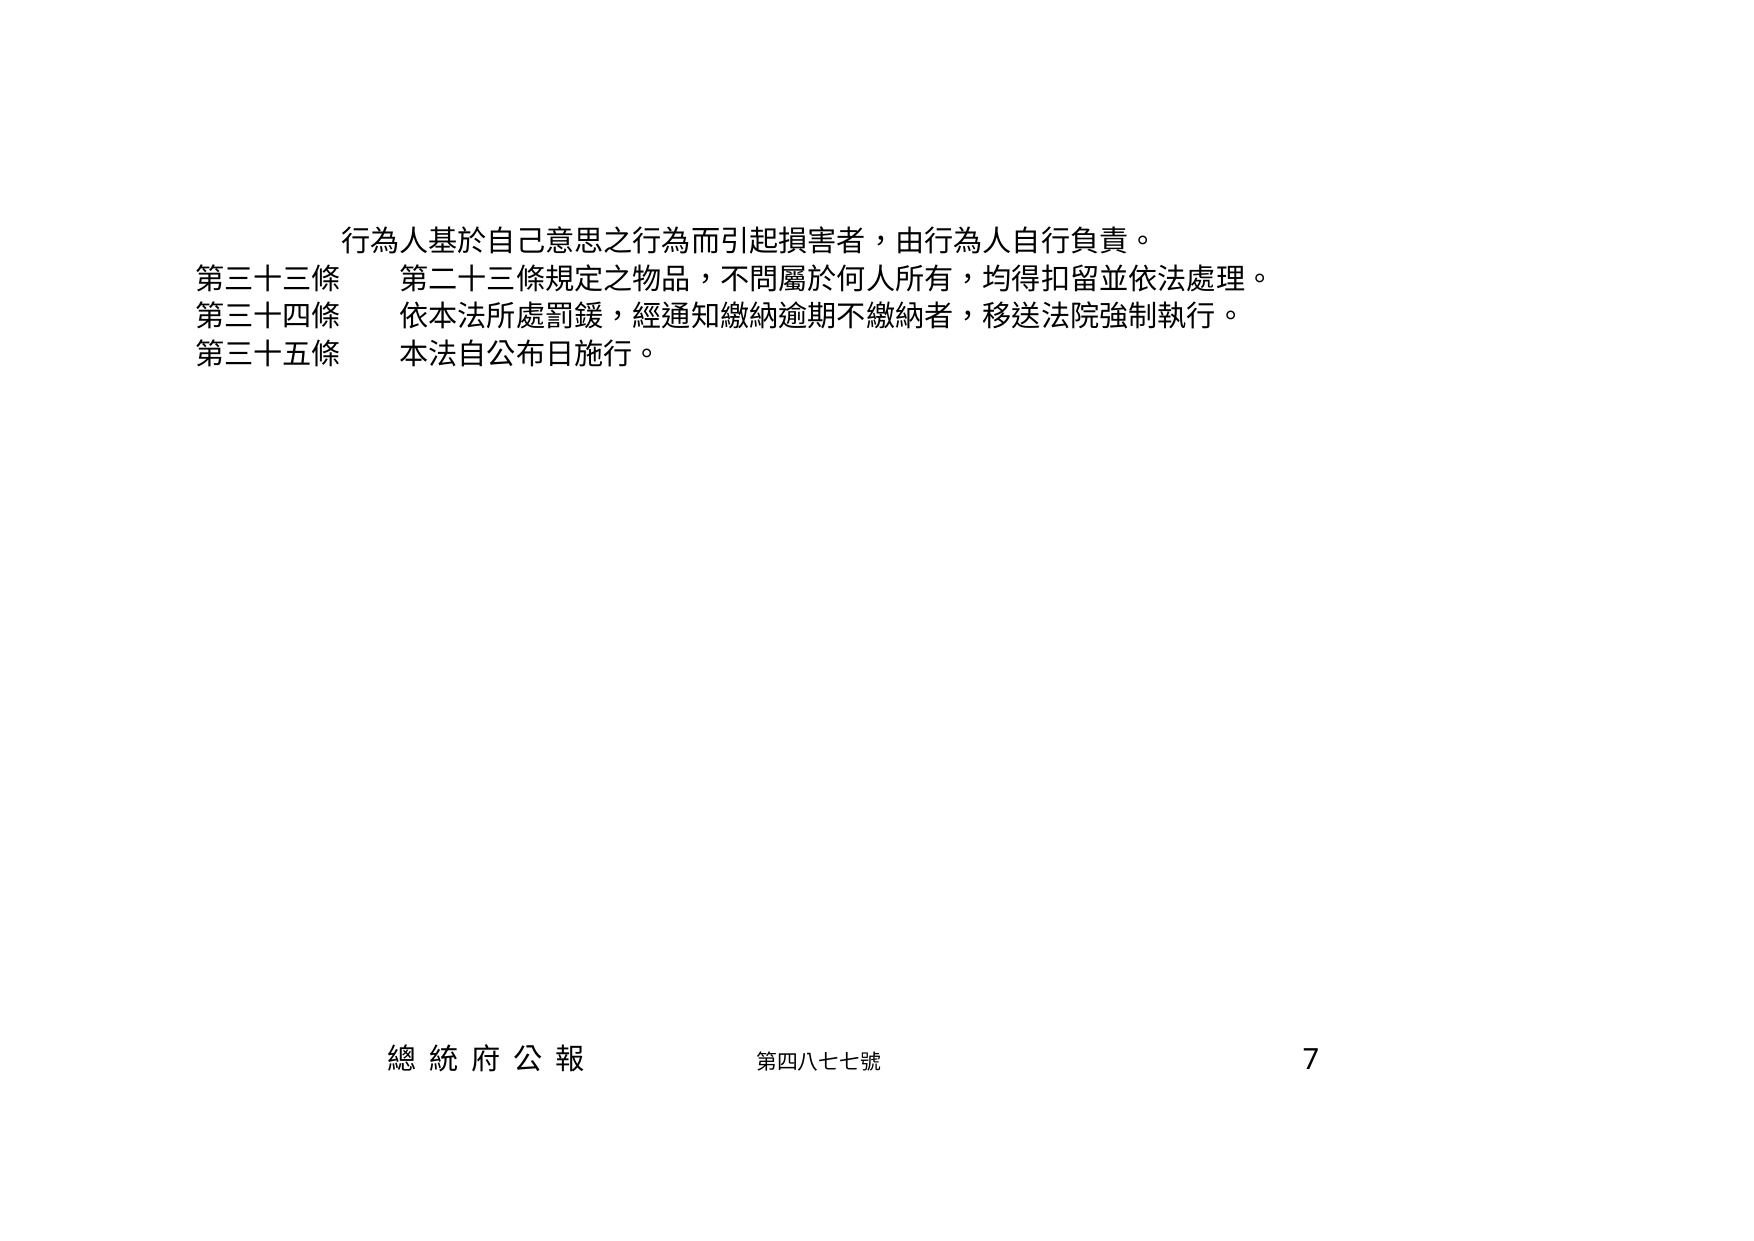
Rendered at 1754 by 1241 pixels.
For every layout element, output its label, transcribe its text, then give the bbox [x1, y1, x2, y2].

text 行為人基於自己意思之行為而引起損害者，由行為人自行負責。 [195, 222, 1559, 259]
text 第三十五條 本法自公布日施行。 [195, 334, 1559, 372]
text 第三十三條 第二十三條規定之物品，不問屬於何人所有，均得扣留並依法處理。 [195, 259, 1559, 297]
text 第三十四條 依本法所處罰鍰，經通知繳納逾期不繳納者，移送法院強制執行。 [195, 297, 1559, 334]
